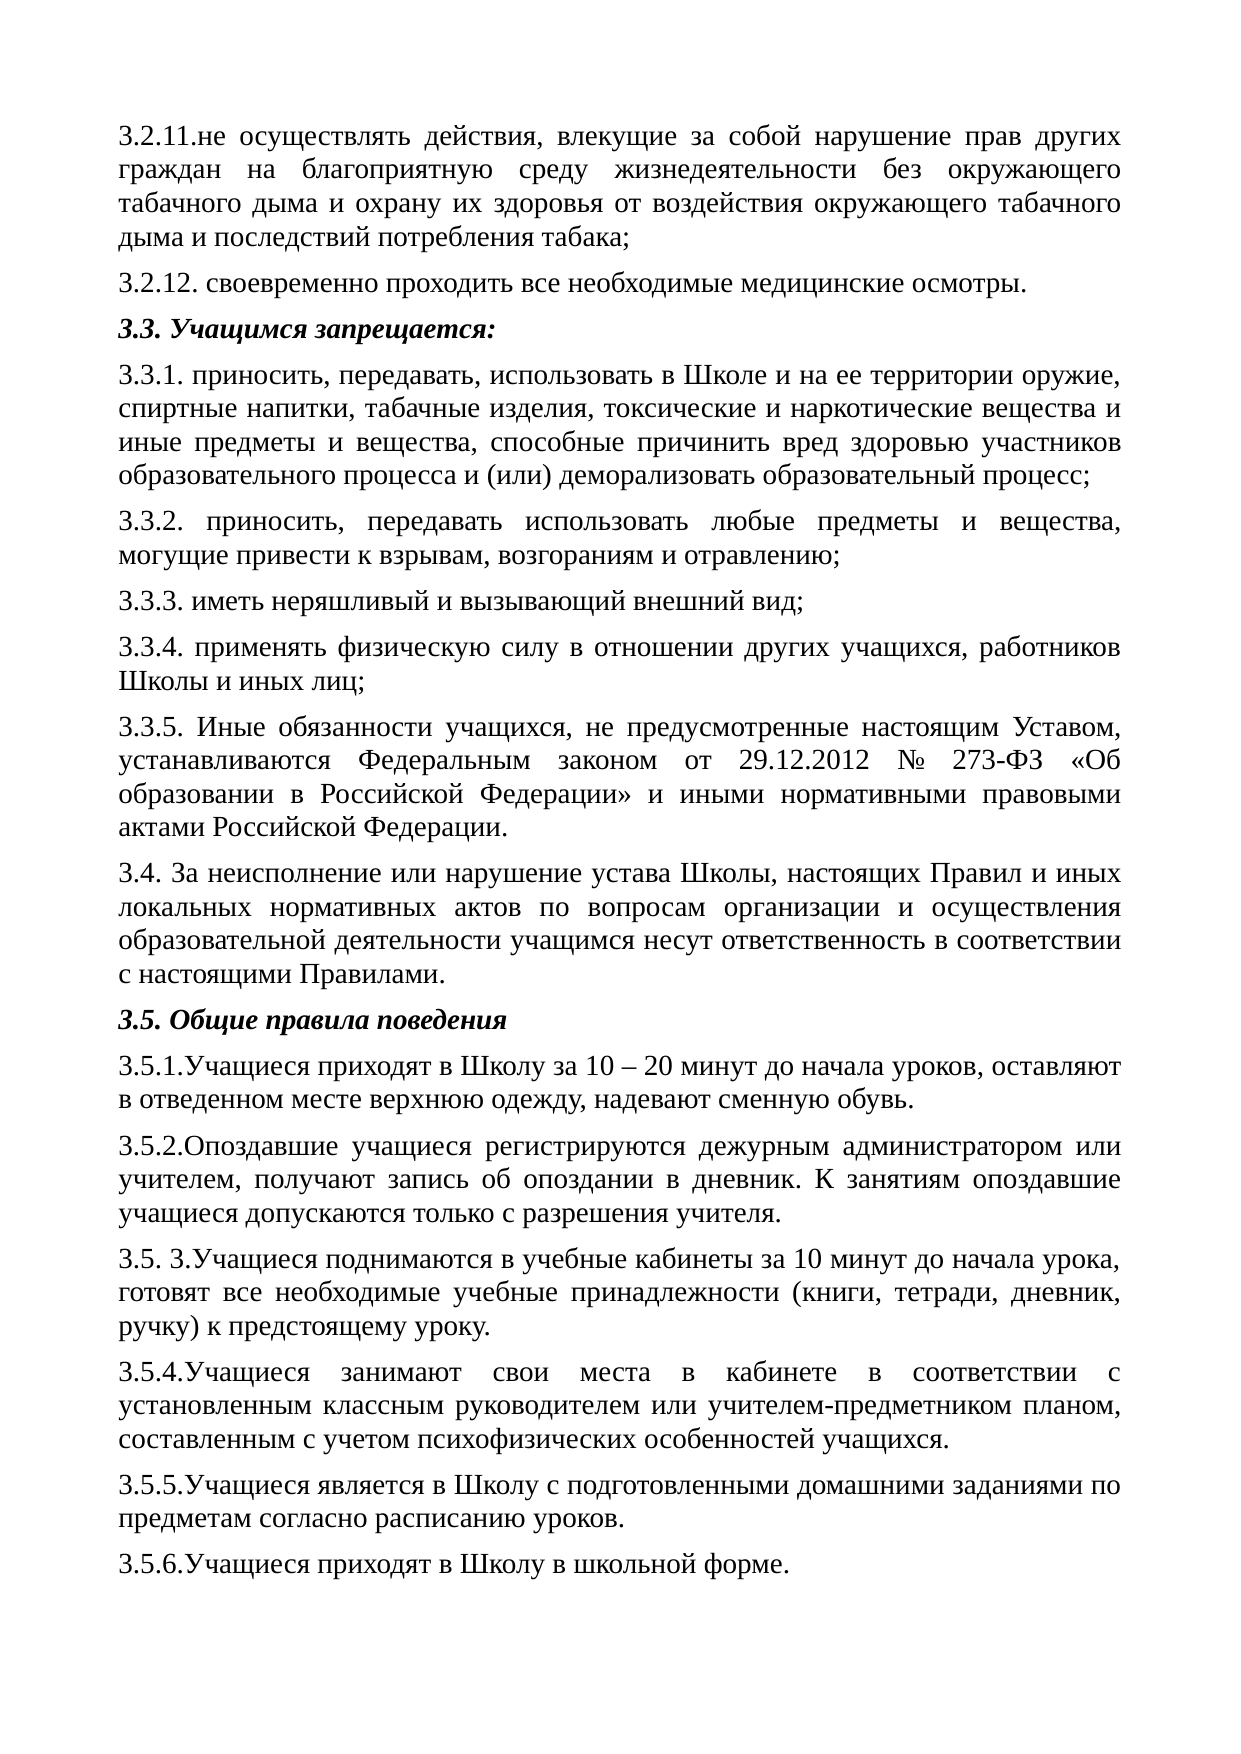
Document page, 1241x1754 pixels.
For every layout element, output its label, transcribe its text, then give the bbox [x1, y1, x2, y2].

text 3.3.1. приносить, передавать, использовать в Школе и на ее территории оружие, спиртные напитки, табачные изделия, токсические и наркотические вещества и иные предметы и вещества, способные причинить вред здоровью участников образовательного процесса и (или) деморализовать образовательный процесс; [118, 357, 1122, 491]
text 3.5.1.Учащиеся приходят в Школу за 10 – 20 минут до начала уроков, оставляют в отведенном месте верхнюю одежду, надевают сменную обувь. [118, 1048, 1122, 1115]
text 3.2.12. своевременно проходить все необходимые медицинские осмотры. [118, 265, 1122, 298]
text 3.3.5. Иные обязанности учащихся, не предусмотренные настоящим Уставом, устанавливаются Федеральным законом от 29.12.2012 № 273-ФЗ «Об образовании в Российской Федерации» и иными нормативными правовыми актами Российской Федерации. [118, 709, 1122, 843]
text 3.3.4. применять физическую силу в отношении других учащихся, работников Школы и иных лиц; [118, 629, 1122, 696]
text 3.5. 3.Учащиеся поднимаются в учебные кабинеты за 10 минут до начала урока, готовят все необходимые учебные принадлежности (книги, тетради, дневник, ручку) к предстоящему уроку. [118, 1241, 1122, 1341]
text 3.5.4.Учащиеся занимают свои места в кабинете в соответствии с установленным классным руководителем или учителем-предметником планом, составленным с учетом психофизических особенностей учащихся. [118, 1354, 1122, 1454]
text 3.5.5.Учащиеся является в Школу с подготовленными домашними заданиями по предметам согласно расписанию уроков. [118, 1467, 1122, 1534]
text 3.4. За неисполнение или нарушение устава Школы, настоящих Правил и иных локальных нормативных актов по вопросам организации и осуществления образовательной деятельности учащимся несут ответственность в соответствии с настоящими Правилами. [118, 855, 1122, 989]
text 3.5.2.Опоздавшие учащиеся регистрируются дежурным администратором или учителем, получают запись об опоздании в дневник. К занятиям опоздавшие учащиеся допускаются только с разрешения учителя. [118, 1128, 1122, 1228]
text 3.3.2. приносить, передавать использовать любые предметы и вещества, могущие привести к взрывам, возгораниям и отравлению; [118, 503, 1122, 571]
text 3.5. Общие правила поведения [118, 1002, 1122, 1036]
text 3.2.11.не осуществлять действия, влекущие за собой нарушение прав других граждан на благоприятную среду жизнедеятельности без окружающего табачного дыма и охрану их здоровья от воздействия окружающего табачного дыма и последствий потребления табака; [118, 118, 1122, 252]
text 3.3.3. иметь неряшливый и вызывающий внешний вид; [118, 583, 1122, 617]
text 3.5.6.Учащиеся приходят в Школу в школьной форме. [118, 1547, 1122, 1580]
text 3.3. Учащимся запрещается: [118, 311, 1122, 344]
